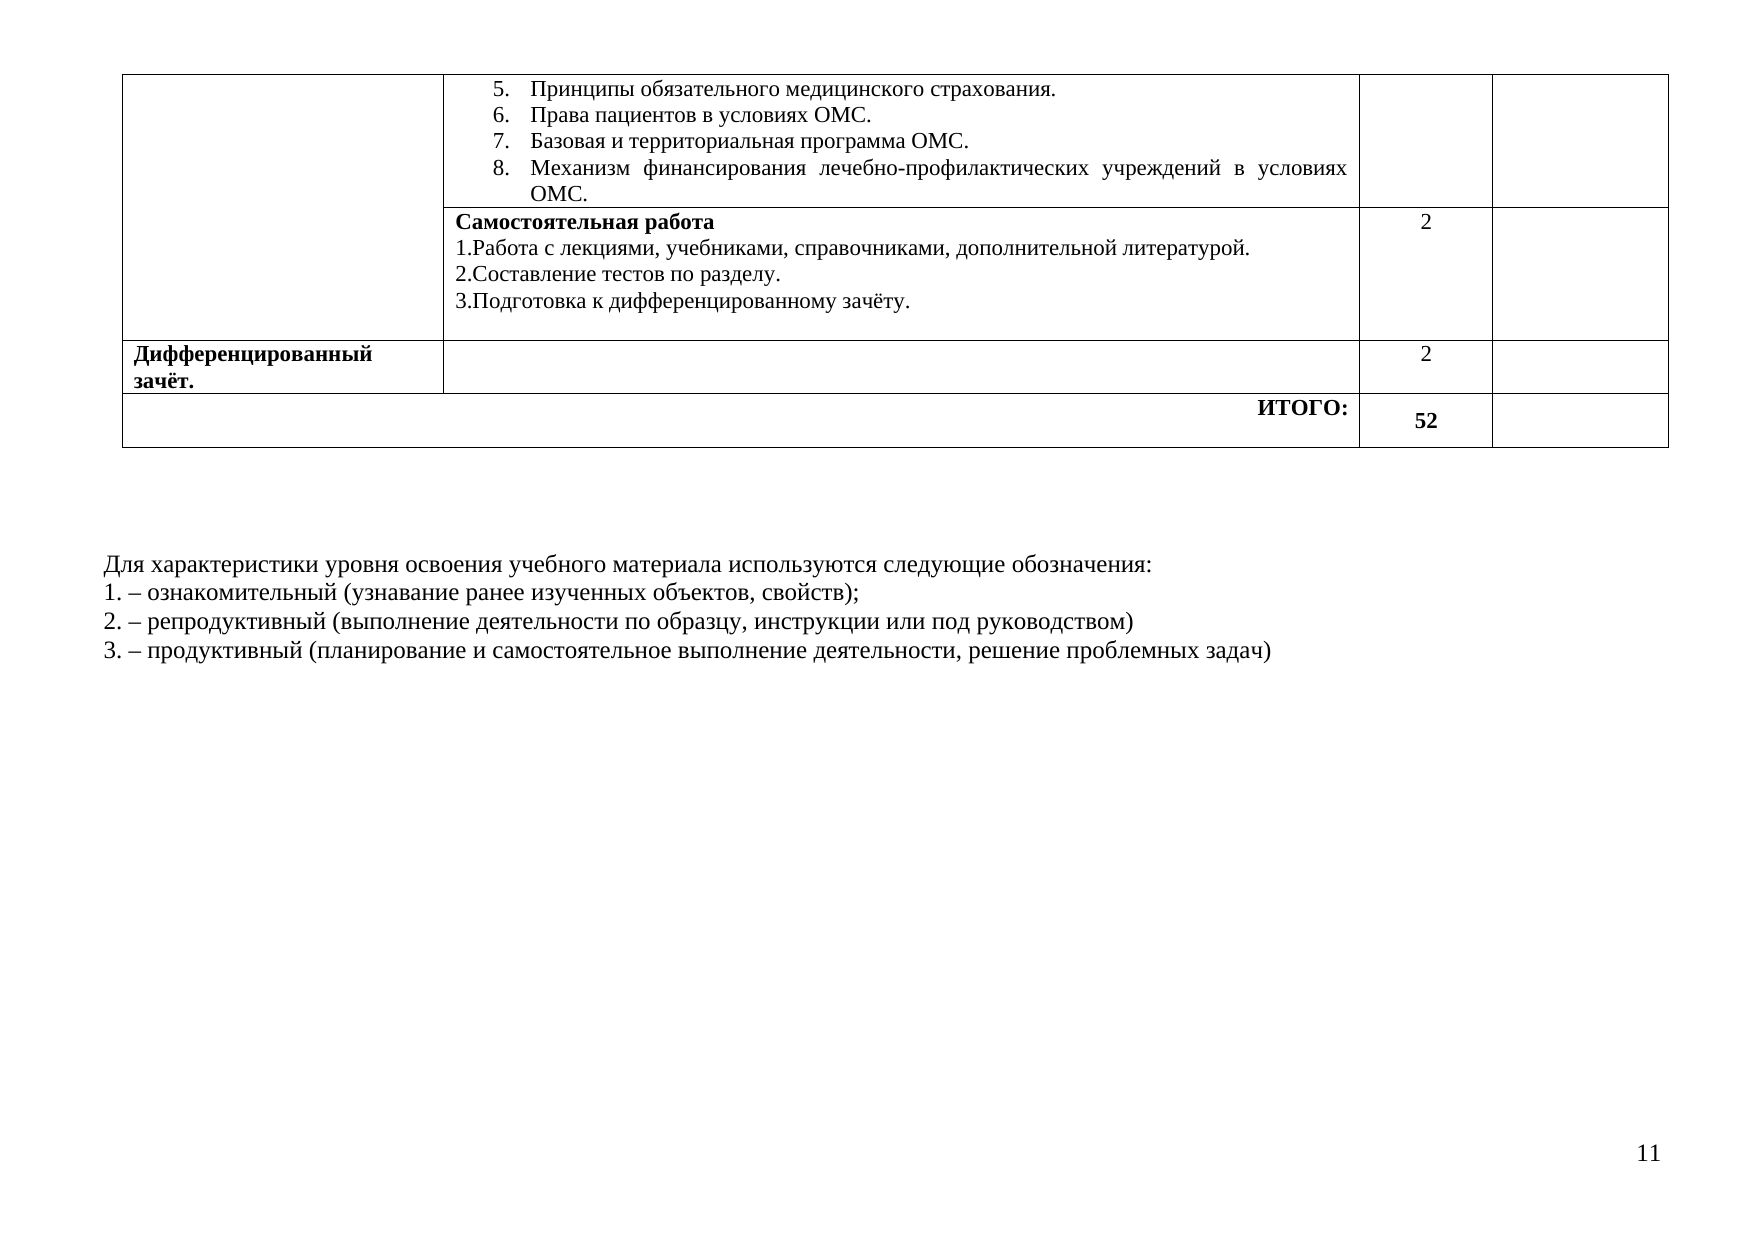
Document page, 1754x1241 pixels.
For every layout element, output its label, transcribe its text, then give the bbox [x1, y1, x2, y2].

table_cell [444, 341, 1359, 393]
table_cell Дифференцированный зачёт. [123, 341, 443, 393]
table_cell [1493, 394, 1668, 447]
text 2. – репродуктивный (выполнение деятельности по образцу, инструкции или под руководством) [103, 606, 1636, 635]
table_cell Содержание учебного материала Нормативно-правовая основа медицинского страхования. Основные понятия медицинского страхования. Характеристика обязательного и добровольного страхования. Структура системы обязательного медицинского страхования. Принципы обязательного медицинского страхования. Права пациентов в условиях ОМС. Базовая и территориальная программа ОМС. Механизм финансирования лечебно-профилактических учреждений в условиях ОМС. [444, 75, 1359, 207]
table_cell [1493, 75, 1668, 207]
table_cell [1493, 208, 1668, 339]
table_cell [123, 75, 443, 339]
text Для характеристики уровня освоения учебного материала используются следующие обозначения: [103, 549, 1636, 577]
table_cell 2 [1360, 341, 1492, 393]
table_cell [1360, 75, 1492, 207]
text 3. – продуктивный (планирование и самостоятельное выполнение деятельности, решение проблемных задач) [103, 635, 1636, 664]
table_cell ИТОГО: [123, 394, 1359, 447]
table_cell Самостоятельная работа 1.Работа с лекциями, учебниками, справочниками, дополнительной литературой. 2.Составление тестов по разделу. 3.Подготовка к дифференцированному зачёту. [444, 208, 1359, 339]
table_cell 52 [1360, 394, 1492, 447]
text 1. – ознакомительный (узнавание ранее изученных объектов, свойств); [103, 577, 1636, 606]
table_cell [1493, 341, 1668, 393]
table_cell 2 [1360, 208, 1492, 339]
